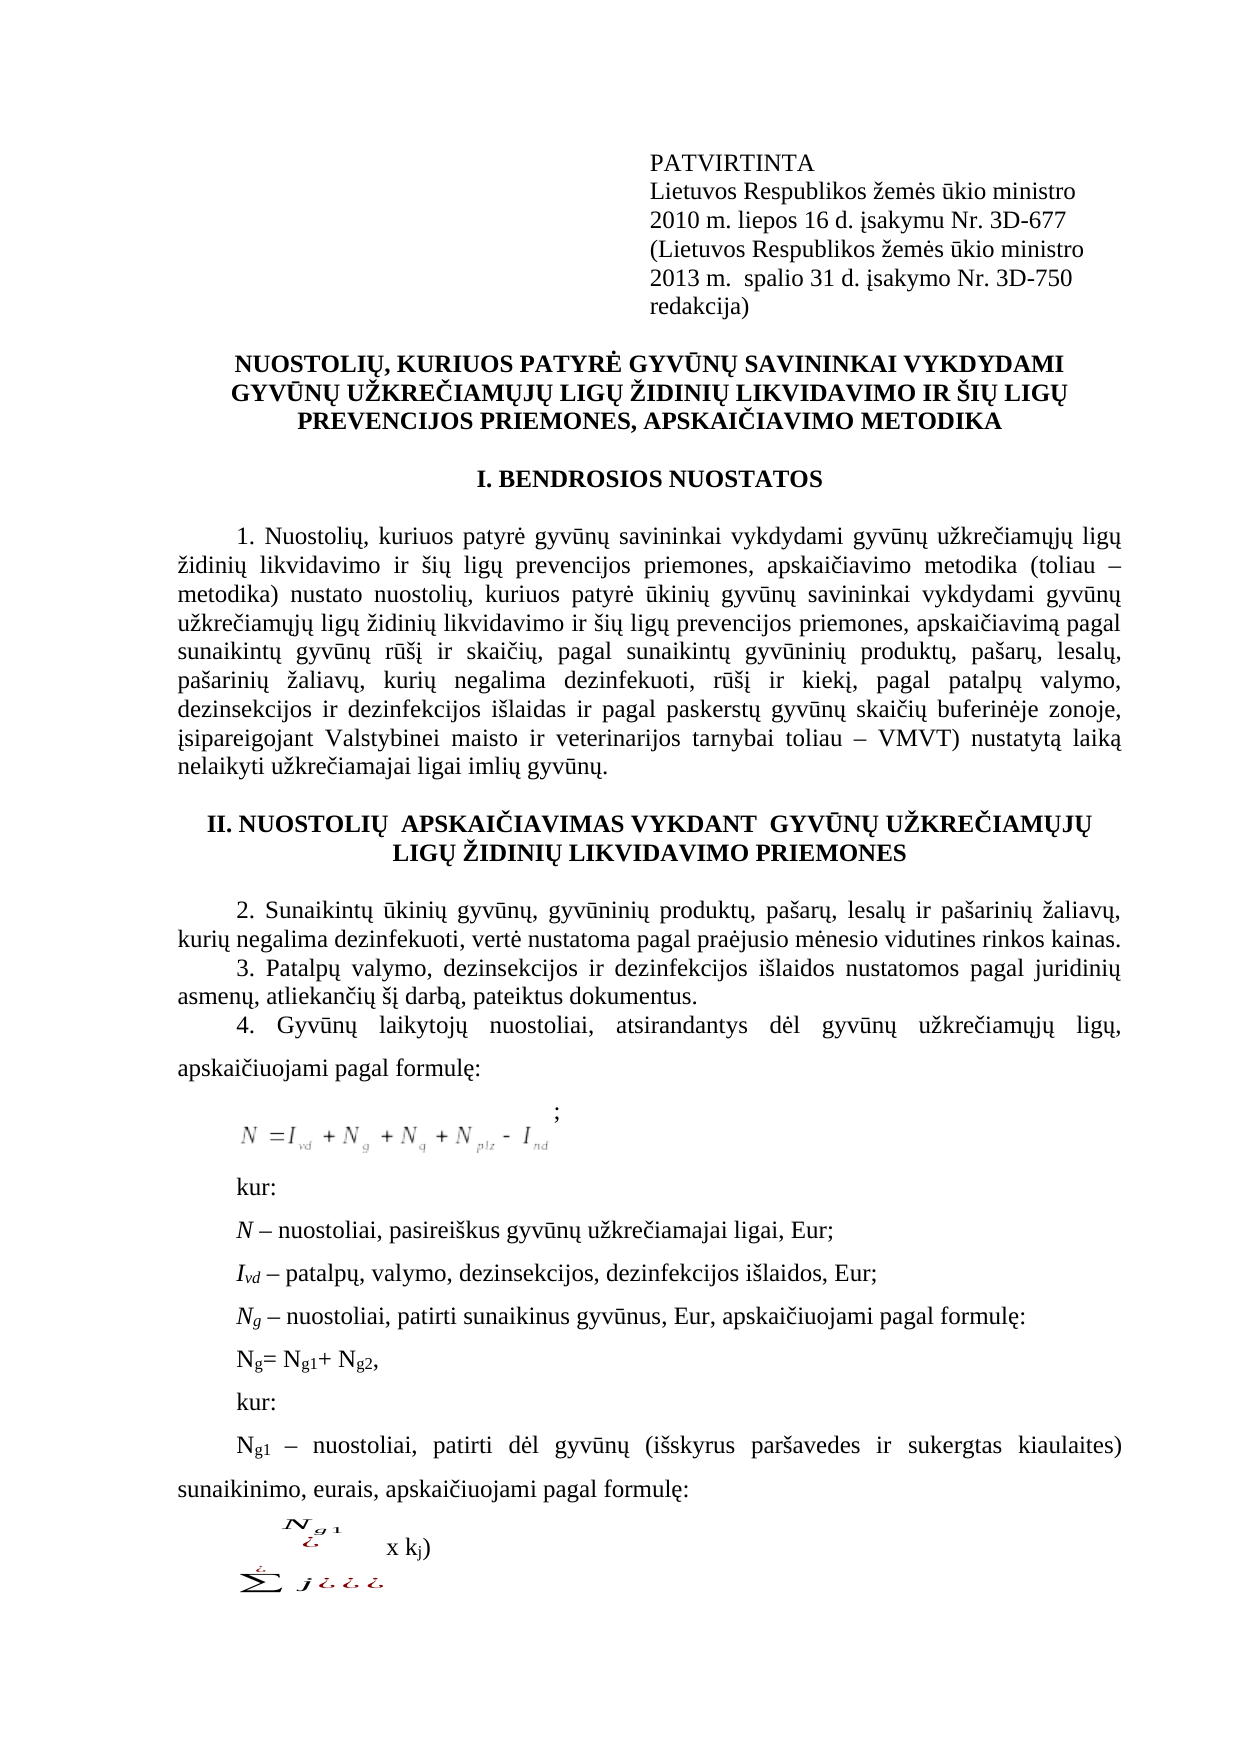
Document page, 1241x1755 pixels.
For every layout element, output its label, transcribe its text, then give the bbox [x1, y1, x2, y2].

text 2010 m. liepos 16 d. įsakymu Nr. 3D-677 [649, 205, 1122, 234]
text Ng1 – nuostoliai, patirti dėl gyvūnų (išskyrus paršavedes ir sukergtas kiaulaites) sunaikinimo, eurais, apskaičiuojami pagal formulę: [177, 1431, 1122, 1502]
text kur: [177, 1387, 1122, 1416]
text redakcija) [649, 291, 1122, 320]
text 2. Sunaikintų ūkinių gyvūnų, gyvūninių produktų, pašarų, lesalų ir pašarinių žaliavų, kurių negalima dezinfekuoti, vertė nustatoma pagal praėjusio mėnesio vidutines rinkos kainas. [177, 895, 1122, 953]
text 4. Gyvūnų laikytojų nuostoliai, atsirandantys dėl gyvūnų užkrečiamųjų ligų, apskaičiuojami pagal formulę: [177, 1010, 1122, 1082]
text Lietuvos Respublikos žemės ūkio ministro [649, 176, 1122, 205]
text Ng – nuostoliai, patirti sunaikinus gyvūnus, Eur, apskaičiuojami pagal formulę: [177, 1301, 1122, 1330]
text ; [177, 1096, 1122, 1157]
text 3. Patalpų valymo, dezinsekcijos ir dezinfekcijos išlaidos nustatomos pagal juridinių asmenų, atliekančių šį darbą, pateiktus dokumentus. [177, 953, 1122, 1010]
text II. NUOSTOLIŲ aPSKAIČIAVIMAS VYKDANT GYVŪNŲ UŽKREČIAMŲJŲ LIGŲ ŽIDINIŲ LIKVIDAVIMO PRIEMONES [177, 809, 1122, 866]
text x kj) [177, 1517, 1122, 1593]
text I. BENDROSIOS NUOSTATOS [177, 464, 1122, 493]
text NUOSTOLIŲ, KURIUOS PATYRĖ GYVŪNŲ SAVININKAI VYKDYDAMI GYVŪNŲ UŽKREČIAMŲJŲ LIGŲ ŽIDINIŲ LIKVIDAVIMO IR ŠIŲ LIGŲ PREVENCIJOS PRIEMONES, APSKAIČIAVIMO METODIKA [177, 349, 1122, 435]
text kur: [177, 1172, 1122, 1201]
text (Lietuvos Respublikos žemės ūkio ministro [649, 234, 1122, 263]
text 2013 m. spalio 31 d. įsakymo Nr. 3D-750 [649, 263, 1122, 291]
text 1. Nuostolių, kuriuos patyrė gyvūnų savininkai vykdydami gyvūnų užkrečiamųjų ligų židinių likvidavimo ir šių ligų prevencijos priemones, apskaičiavimo metodika (toliau – metodika) nustato nuostolių, kuriuos patyrė ūkinių gyvūnų savininkai vykdydami gyvūnų užkrečiamųjų ligų židinių likvidavimo ir šių ligų prevencijos priemones, apskaičiavimą pagal sunaikintų gyvūnų rūšį ir skaičių, pagal sunaikintų gyvūninių produktų, pašarų, lesalų, pašarinių žaliavų, kurių negalima dezinfekuoti, rūšį ir kiekį, pagal patalpų valymo, dezinsekcijos ir dezinfekcijos išlaidas ir pagal paskerstų gyvūnų skaičių buferinėje zonoje, įsipareigojant Valstybinei maisto ir veterinarijos tarnybai toliau – VMVT) nustatytą laiką nelaikyti užkrečiamajai ligai imlių gyvūnų. [177, 521, 1122, 780]
text Ng= Ng1+ Ng2, [177, 1344, 1122, 1373]
text PATVIRTINTA [649, 148, 1122, 176]
text Ivd – patalpų, valymo, dezinsekcijos, dezinfekcijos išlaidos, Eur; [177, 1258, 1122, 1287]
text N – nuostoliai, pasireiškus gyvūnų užkrečiamajai ligai, Eur; [177, 1215, 1122, 1244]
